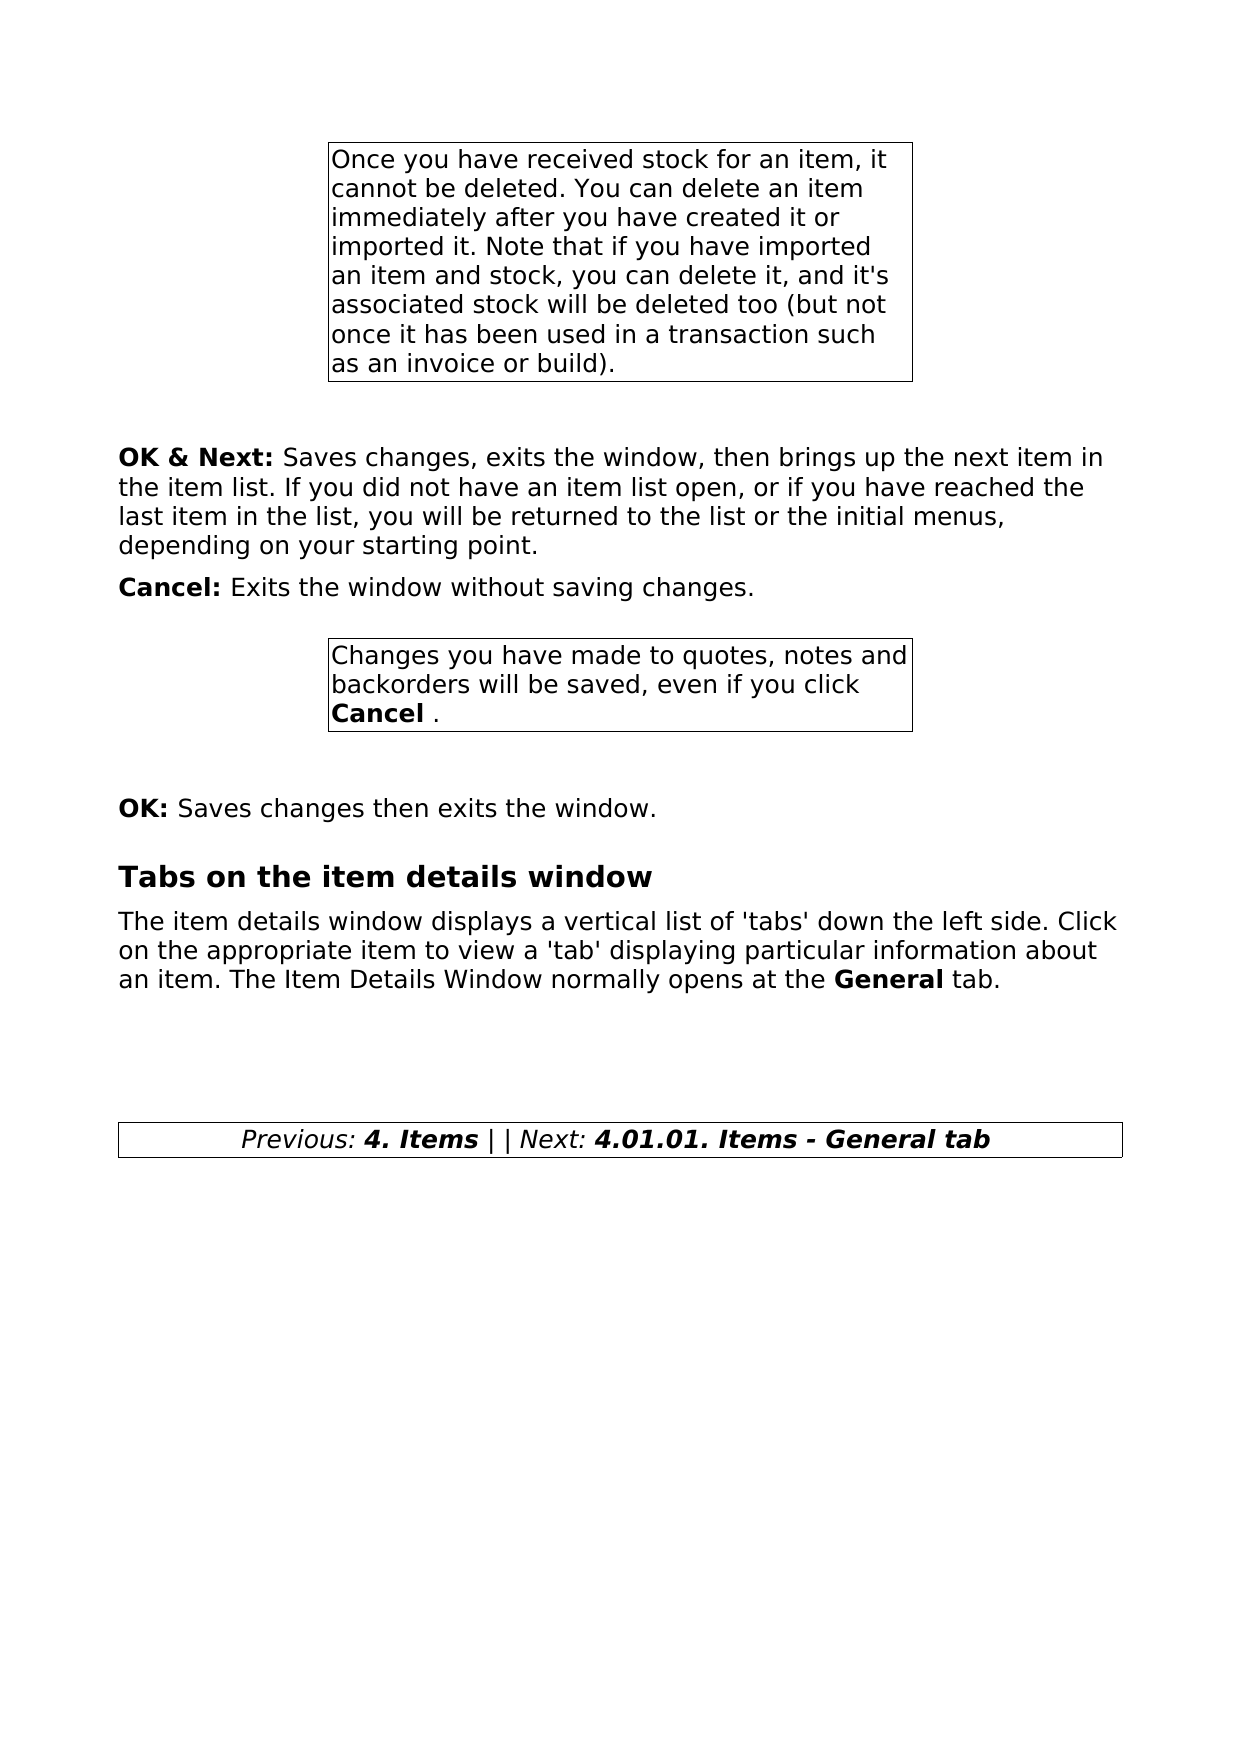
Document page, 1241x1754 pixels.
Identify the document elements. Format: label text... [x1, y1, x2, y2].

subtitle Tabs on the item details window [118, 861, 1122, 894]
text OK & Next: Saves changes, exits the window, then brings up the next item in the item list. If you did not have an item list open, or if you have reached the last item in the list, you will be returned to the list or the initial menus, depending on your starting point. [118, 443, 1122, 560]
table_header Changes you have made to quotes, notes and backorders will be saved, even if you click Cancel . [329, 639, 912, 731]
text The item details window displays a vertical list of 'tabs' down the left side. Click on the appropriate item to view a 'tab' displaying particular information about an item. The Item Details Window normally opens at the General tab. [118, 907, 1122, 994]
table_header Once you have received stock for an item, it cannot be deleted. You can delete an item immediately after you have created it or imported it. Note that if you have imported an item and stock, you can delete it, and it's associated stock will be deleted too (but not once it has been used in a transaction such as an invoice or build). [329, 143, 912, 381]
text OK: Saves changes then exits the window. [118, 794, 1122, 823]
text Cancel: Exits the window without saving changes. [118, 573, 1122, 602]
table_header Previous: 4. Items | | Next: 4.01.01. Items - General tab [119, 1123, 1122, 1157]
